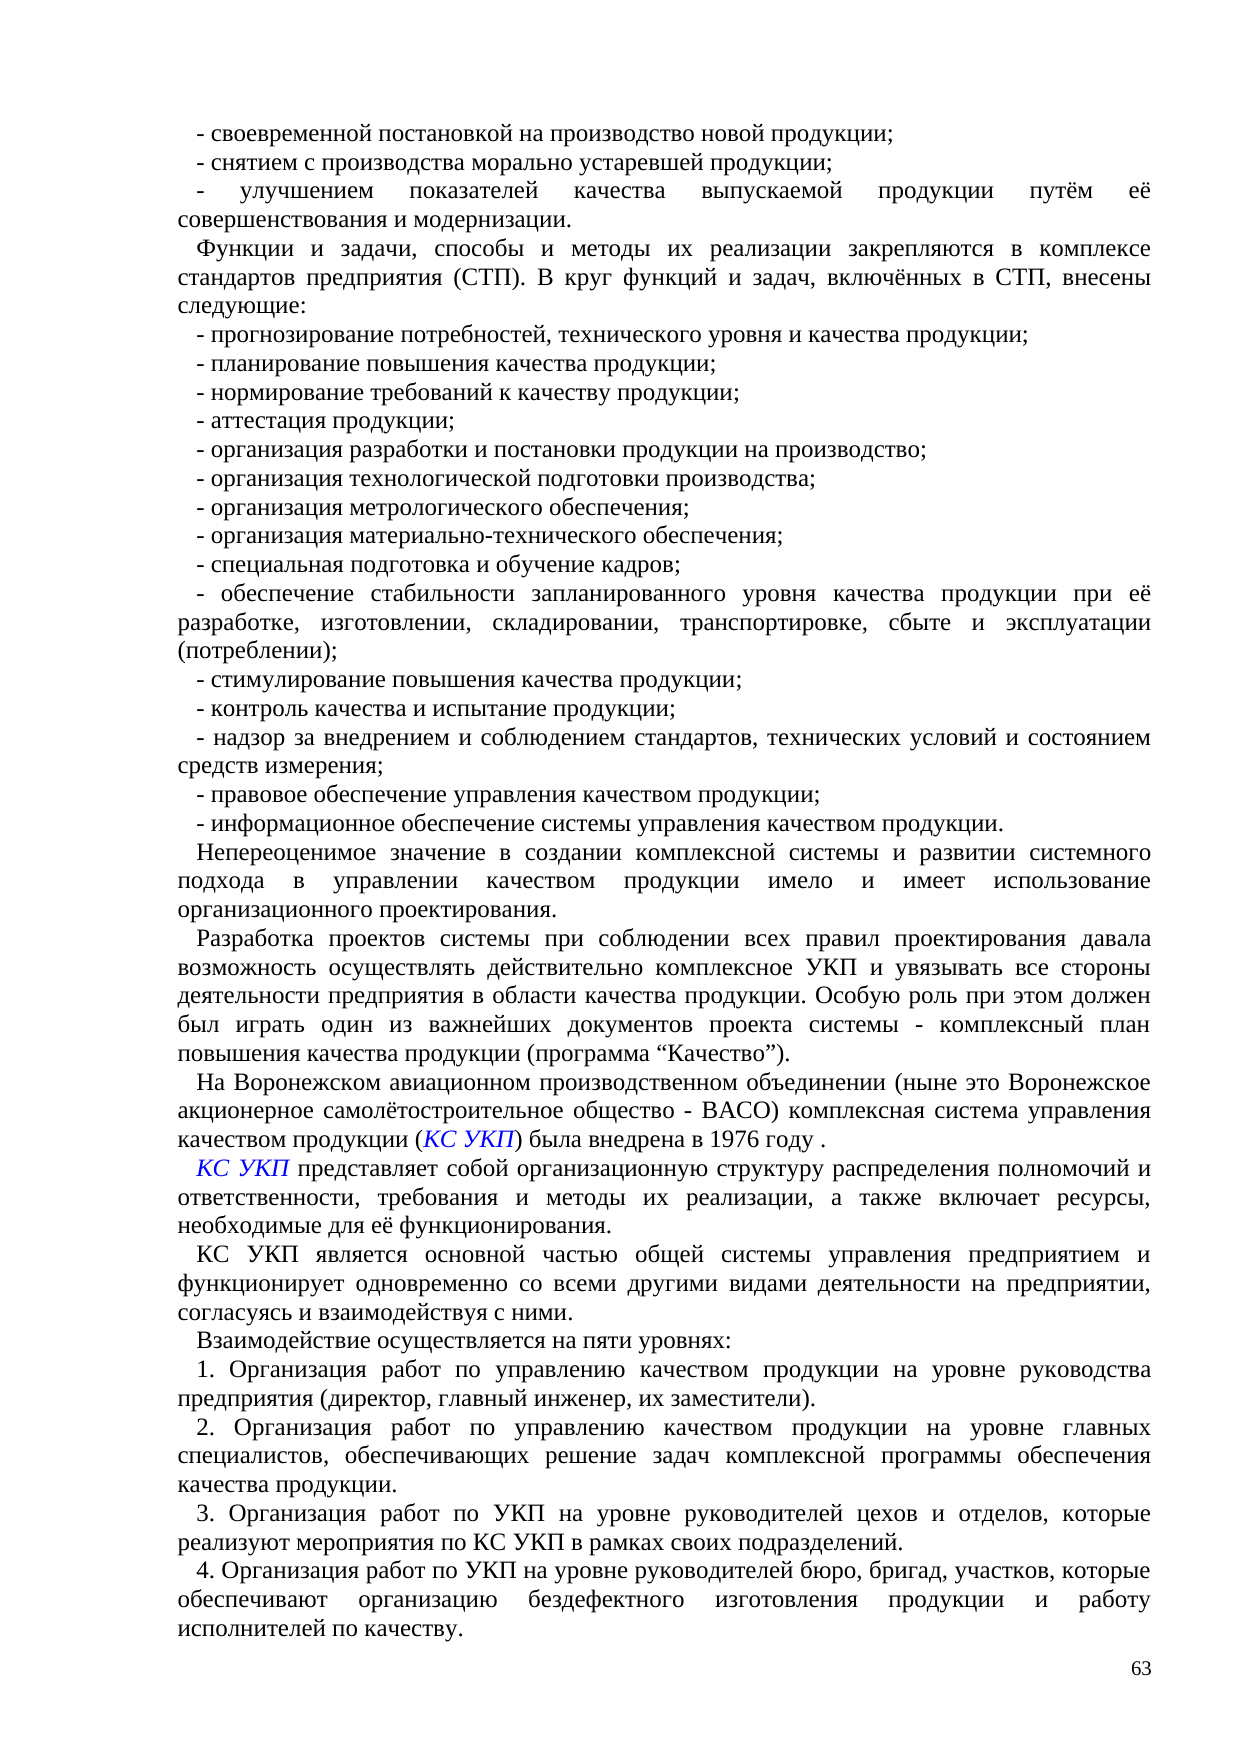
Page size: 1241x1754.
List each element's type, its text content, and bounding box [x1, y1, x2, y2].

text - информационное обеспечение системы управления качеством продукции. [177, 808, 1152, 837]
text КС УКП представляет собой организационную структуру распределения полномочий и ответственности, требования и методы их реализации, а также включает ресурсы, необходимые для её функционирования. [177, 1153, 1152, 1239]
text Функции и задачи, способы и методы их реализации закрепляются в комплексе стандартов предприятия (СТП). В круг функций и задач, включённых в СТП, внесены следующие: [177, 233, 1152, 319]
text - своевременной постановкой на производство новой продукции; [177, 118, 1152, 147]
text - контроль качества и испытание продукции; [177, 693, 1152, 722]
text 2. Организация работ по управлению качеством продукции на уровне главных специалистов, обеспечивающих решение задач комплексной программы обеспечения качества продукции. [177, 1412, 1152, 1498]
text - нормирование требований к качеству продукции; [177, 377, 1152, 406]
text На Воронежском авиационном производственном объединении (ныне это Воронежское акционерное самолётостроительное общество - ВАСО) комплексная система управления качеством продукции (КС УКП) была внедрена в 1976 году . [177, 1067, 1152, 1153]
text - прогнозирование потребностей, технического уровня и качества продукции; [177, 319, 1152, 348]
text - снятием с производства морально устаревшей продукции; [177, 147, 1152, 176]
text - улучшением показателей качества выпускаемой продукции путём её совершенствования и модернизации. [177, 176, 1152, 233]
text - специальная подготовка и обучение кадров; [177, 549, 1152, 578]
text - организация метрологического обеспечения; [177, 492, 1152, 521]
text - правовое обеспечение управления качеством продукции; [177, 779, 1152, 808]
text Разработка проектов системы при соблюдении всех правил проектирования давала возможность осуществлять действительно комплексное УКП и увязывать все стороны деятельности предприятия в области качества продукции. Особую роль при этом должен был играть один из важнейших документов проекта системы - комплексный план повышения качества продукции (программа “Качество”). [177, 923, 1152, 1067]
text - организация материально-технического обеспечения; [177, 521, 1152, 549]
text Взаимодействие осуществляется на пяти уровнях: [177, 1326, 1152, 1354]
text - организация разработки и постановки продукции на производство; [177, 434, 1152, 463]
text КС УКП является основной частью общей системы управления предприятием и функционирует одновременно со всеми другими видами деятельности на предприятии, согласуясь и взаимодействуя с ними. [177, 1239, 1152, 1326]
text 3. Организация работ по УКП на уровне руководителей цехов и отделов, которые реализуют мероприятия по КС УКП в рамках своих подразделений. [177, 1498, 1152, 1556]
text - планирование повышения качества продукции; [177, 348, 1152, 377]
text 1. Организация работ по управлению качеством продукции на уровне руководства предприятия (директор, главный инженер, их заместители). [177, 1354, 1152, 1412]
text - аттестация продукции; [177, 406, 1152, 434]
text - организация технологической подготовки производства; [177, 463, 1152, 492]
text - обеспечение стабильности запланированного уровня качества продукции при её разработке, изготовлении, складировании, транспортировке, сбыте и эксплуатации (потреблении); [177, 578, 1152, 664]
text 4. Организация работ по УКП на уровне руководителей бюро, бригад, участков, которые обеспечивают организацию бездефектного изготовления продукции и работу исполнителей по качеству. [177, 1556, 1152, 1642]
text - надзор за внедрением и соблюдением стандартов, технических условий и состоянием средств измерения; [177, 722, 1152, 779]
text - стимулирование повышения качества продукции; [177, 664, 1152, 693]
text Непереоценимое значение в создании комплексной системы и развитии системного подхода в управлении качеством продукции имело и имеет использование организационного проектирования. [177, 837, 1152, 923]
